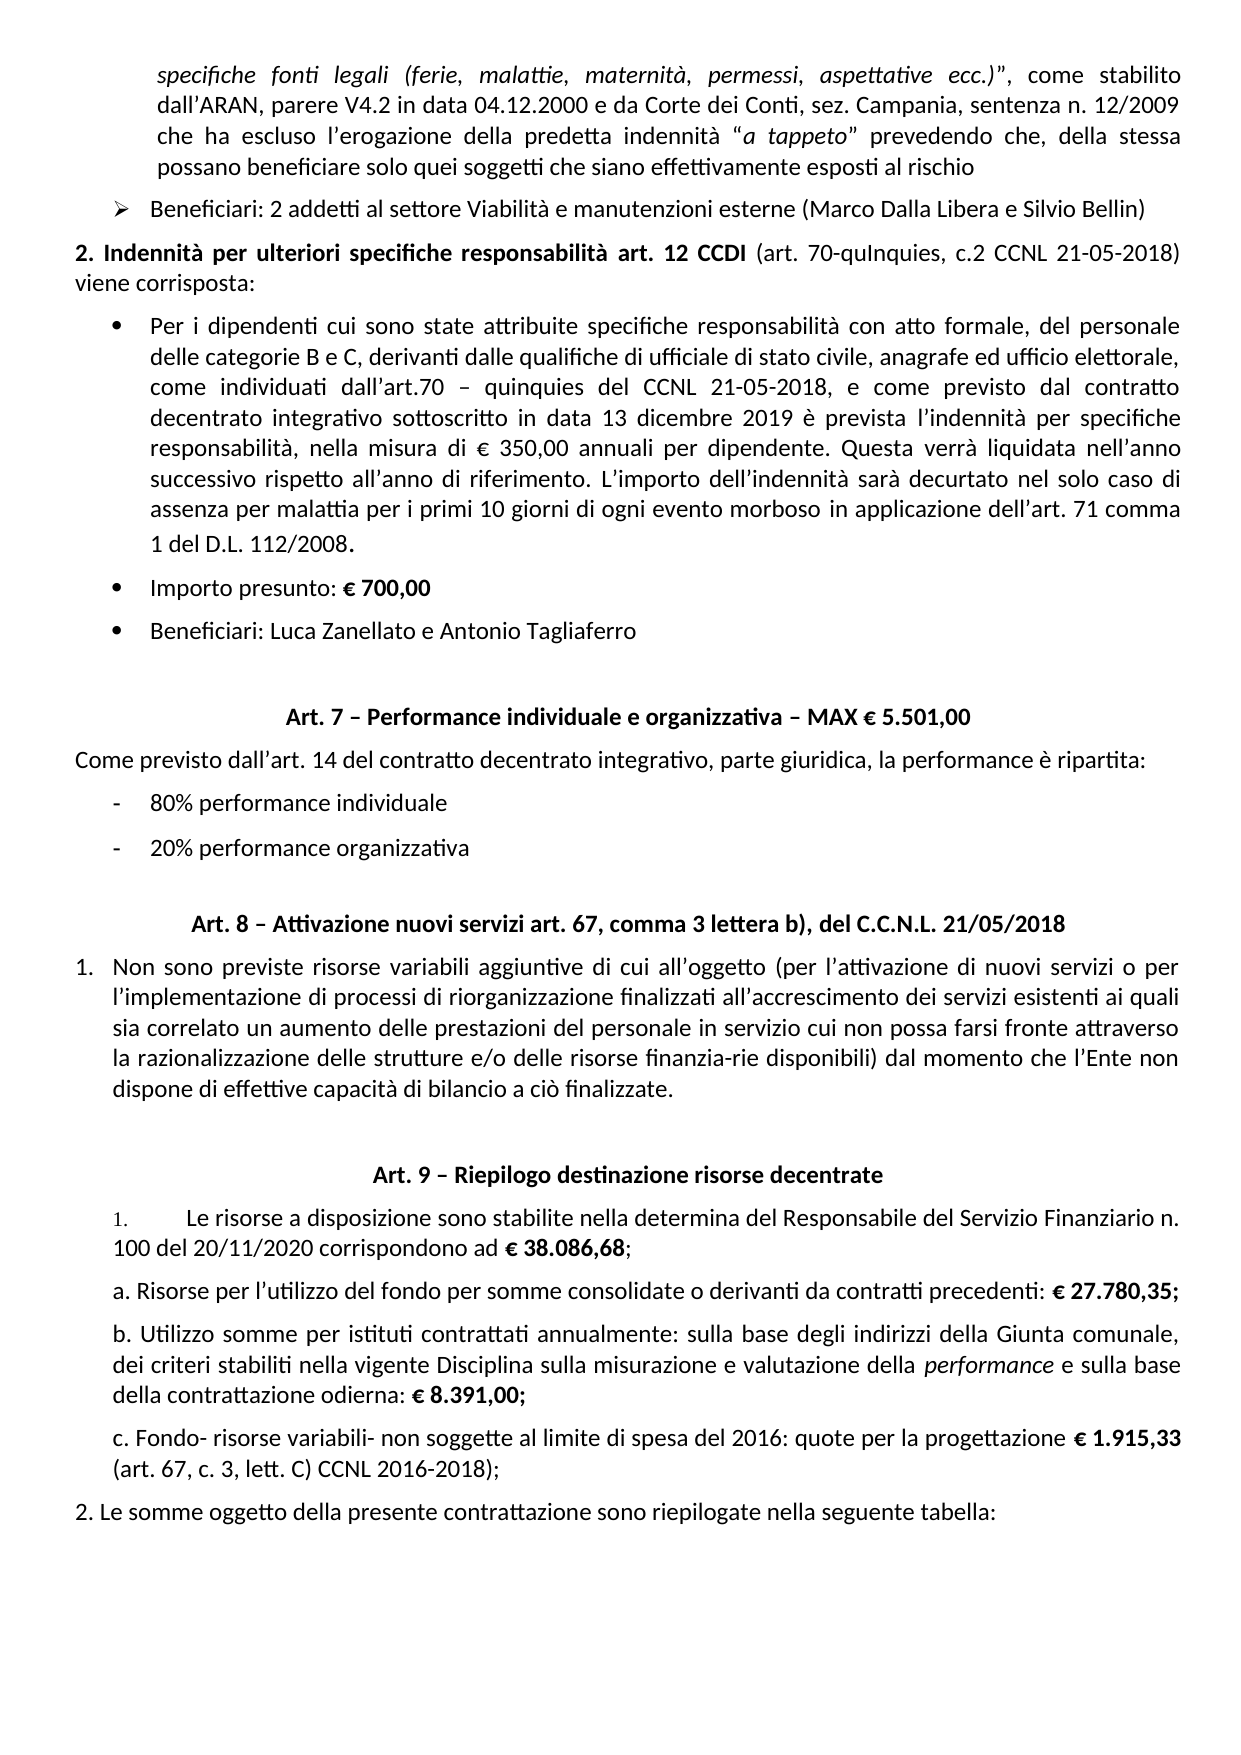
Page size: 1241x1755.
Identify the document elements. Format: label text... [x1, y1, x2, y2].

list Per i dipendenti cui sono state attribuite specifiche responsabilità con atto formale, del personale delle categorie B e C, derivanti dalle qualifiche di ufficiale di stato civile, anagrafe ed ufficio elettorale, come individuati dall’art.70 – quinquies del CCNL 21-05-2018, e come previsto dal contratto decentrato integrativo sottoscritto in data 13 dicembre 2019 è prevista l’indennità per specifiche responsabilità, nella misura di € 350,00 annuali per dipendente. Questa verrà liquidata nell’anno successivo rispetto all’anno di riferimento. L’importo dell’indennità sarà decurtato nel solo caso di assenza per malattia per i primi 10 giorni di ogni evento morboso in applicazione dell’art. 71 comma 1 del D.L. 112/2008. [112, 310, 1181, 559]
text Art. 9 – Riepilogo destinazione risorse decentrate [75, 1159, 1181, 1189]
list Importo presunto: € 700,00 [112, 572, 1181, 602]
list specifiche fonti legali (ferie, malattie, maternità, permessi, aspettative ecc.)”, come stabilito dall’ARAN, parere V4.2 in data 04.12.2000 e da Corte dei Conti, sez. Campania, sentenza n. 12/2009 che ha escluso l’erogazione della predetta indennità “a tappeto” prevedendo che, della stessa possano beneficiare solo quei soggetti che siano effettivamente esposti al rischio [119, 59, 1181, 181]
list 80% performance individuale [112, 787, 1181, 818]
list Beneficiari: 2 addetti al settore Viabilità e manutenzioni esterne (Marco Dalla Libera e Silvio Bellin) [112, 194, 1181, 224]
text b. Utilizzo somme per istituti contrattati annualmente: sulla base degli indirizzi della Giunta comunale, dei criteri stabiliti nella vigente Disciplina sulla misurazione e valutazione della performance e sulla base della contrattazione odierna: € 8.391,00; [112, 1318, 1181, 1410]
text 2. Indennità per ulteriori specifiche responsabilità art. 12 CCDI (art. 70-quInquies, c.2 CCNL 21-05-2018) viene corrisposta: [75, 237, 1181, 298]
text a. Risorse per l’utilizzo del fondo per somme consolidate o derivanti da contratti precedenti: € 27.780,35; [112, 1276, 1181, 1306]
text Come previsto dall’art. 14 del contratto decentrato integrativo, parte giuridica, la performance è ripartita: [75, 744, 1181, 774]
list Le risorse a disposizione sono stabilite nella determina del Responsabile del Servizio Finanziario n. 100 del 20/11/2020 corrispondono ad € 38.086,68; [112, 1202, 1181, 1263]
text Art. 7 – Performance individuale e organizzativa – MAX € 5.501,00 [75, 701, 1181, 732]
text 2. Le somme oggetto della presente contrattazione sono riepilogate nella seguente tabella: [75, 1496, 1181, 1527]
text c. Fondo- risorse variabili- non soggette al limite di spesa del 2016: quote per la progettazione € 1.915,33 (art. 67, c. 3, lett. C) CCNL 2016-2018); [112, 1423, 1181, 1484]
list Beneficiari: Luca Zanellato e Antonio Tagliaferro [112, 615, 1181, 646]
text Art. 8 – Attivazione nuovi servizi art. 67, comma 3 lettera b), del C.C.N.L. 21/05/2018 [75, 908, 1181, 938]
list 20% performance organizzativa [112, 832, 1181, 863]
list Non sono previste risorse variabili aggiuntive di cui all’oggetto (per l’attivazione di nuovi servizi o per l’implementazione di processi di riorganizzazione finalizzati all’accrescimento dei servizi esistenti ai quali sia correlato un aumento delle prestazioni del personale in servizio cui non possa farsi fronte attraverso la razionalizzazione delle strutture e/o delle risorse finanzia-rie disponibili) dal momento che l’Ente non dispone di effettive capacità di bilancio a ciò finalizzate. [75, 951, 1181, 1103]
